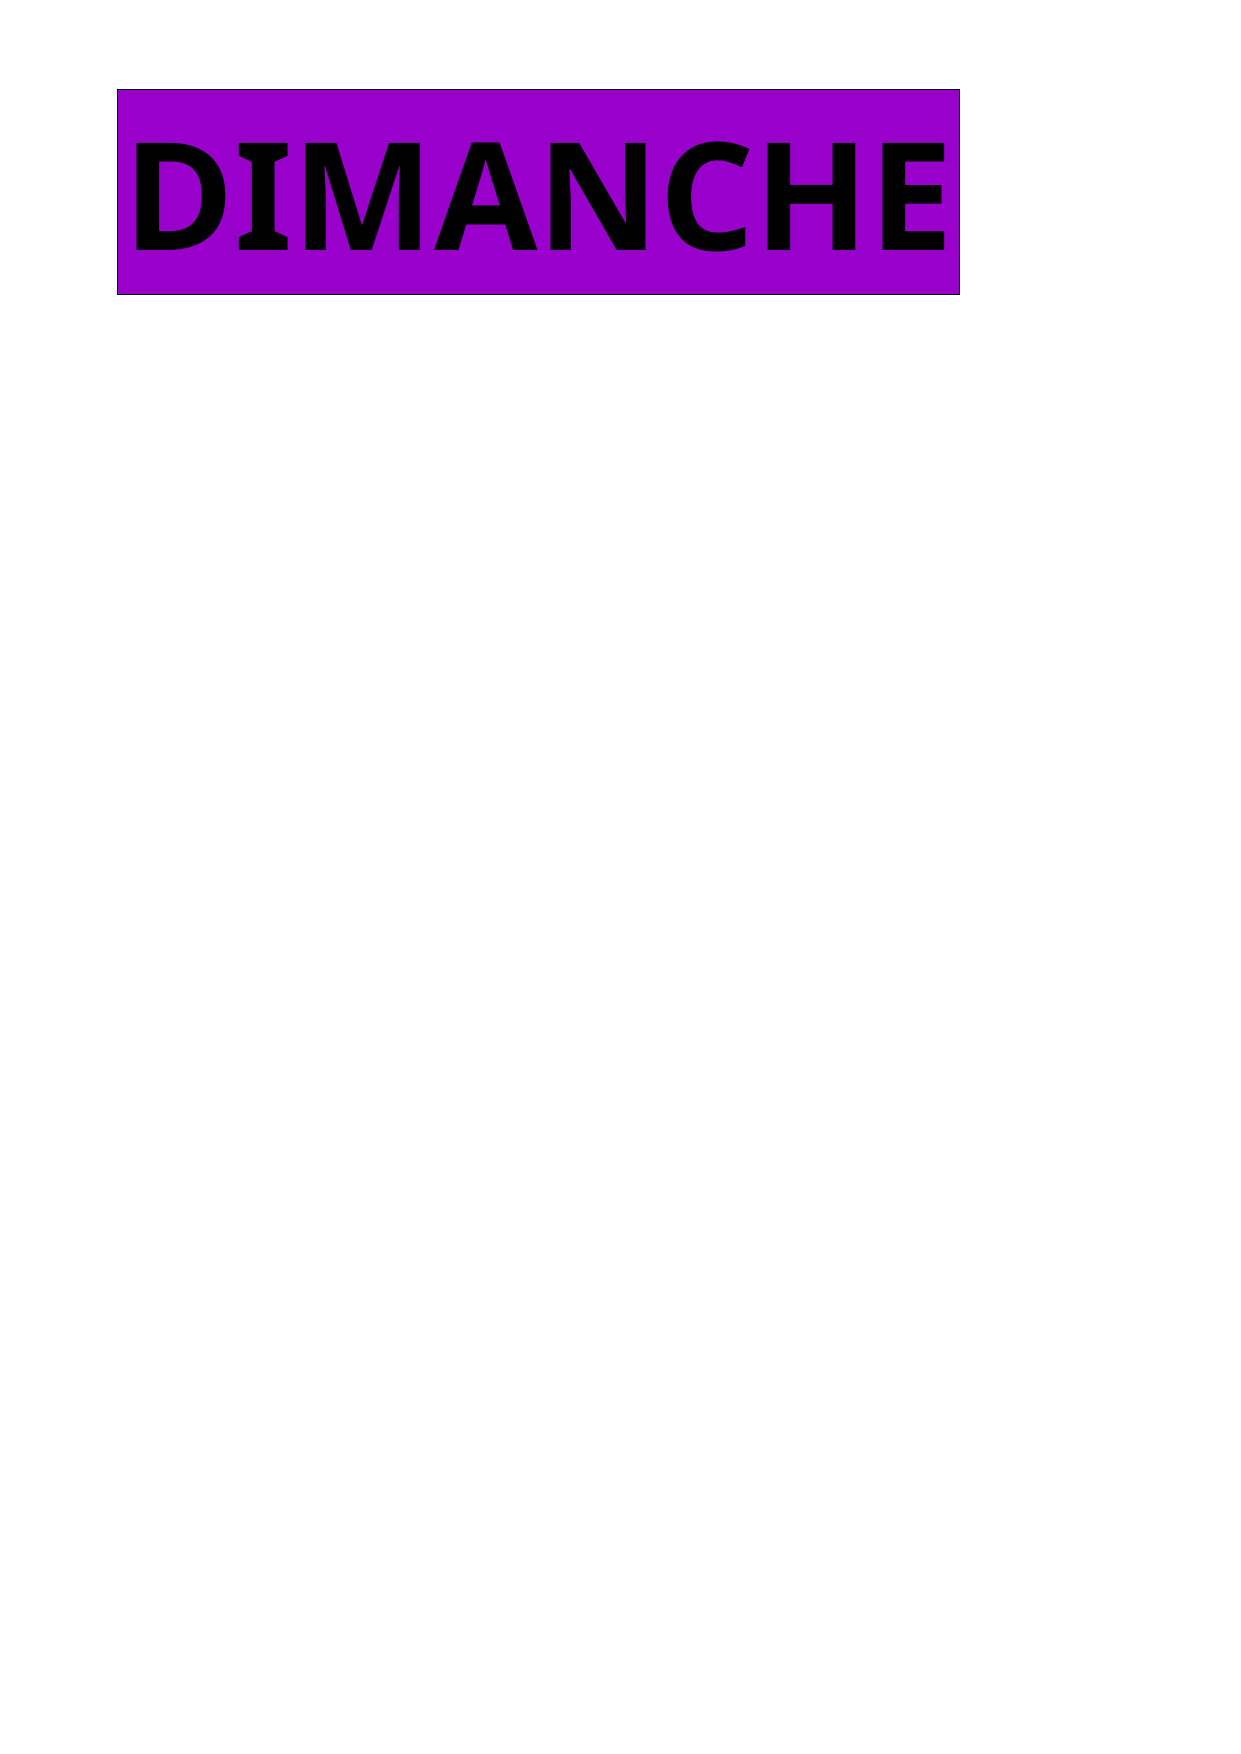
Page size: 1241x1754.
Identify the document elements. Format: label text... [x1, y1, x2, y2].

table_cell [960, 89, 1121, 294]
table_cell DIMANCHE [118, 90, 959, 294]
